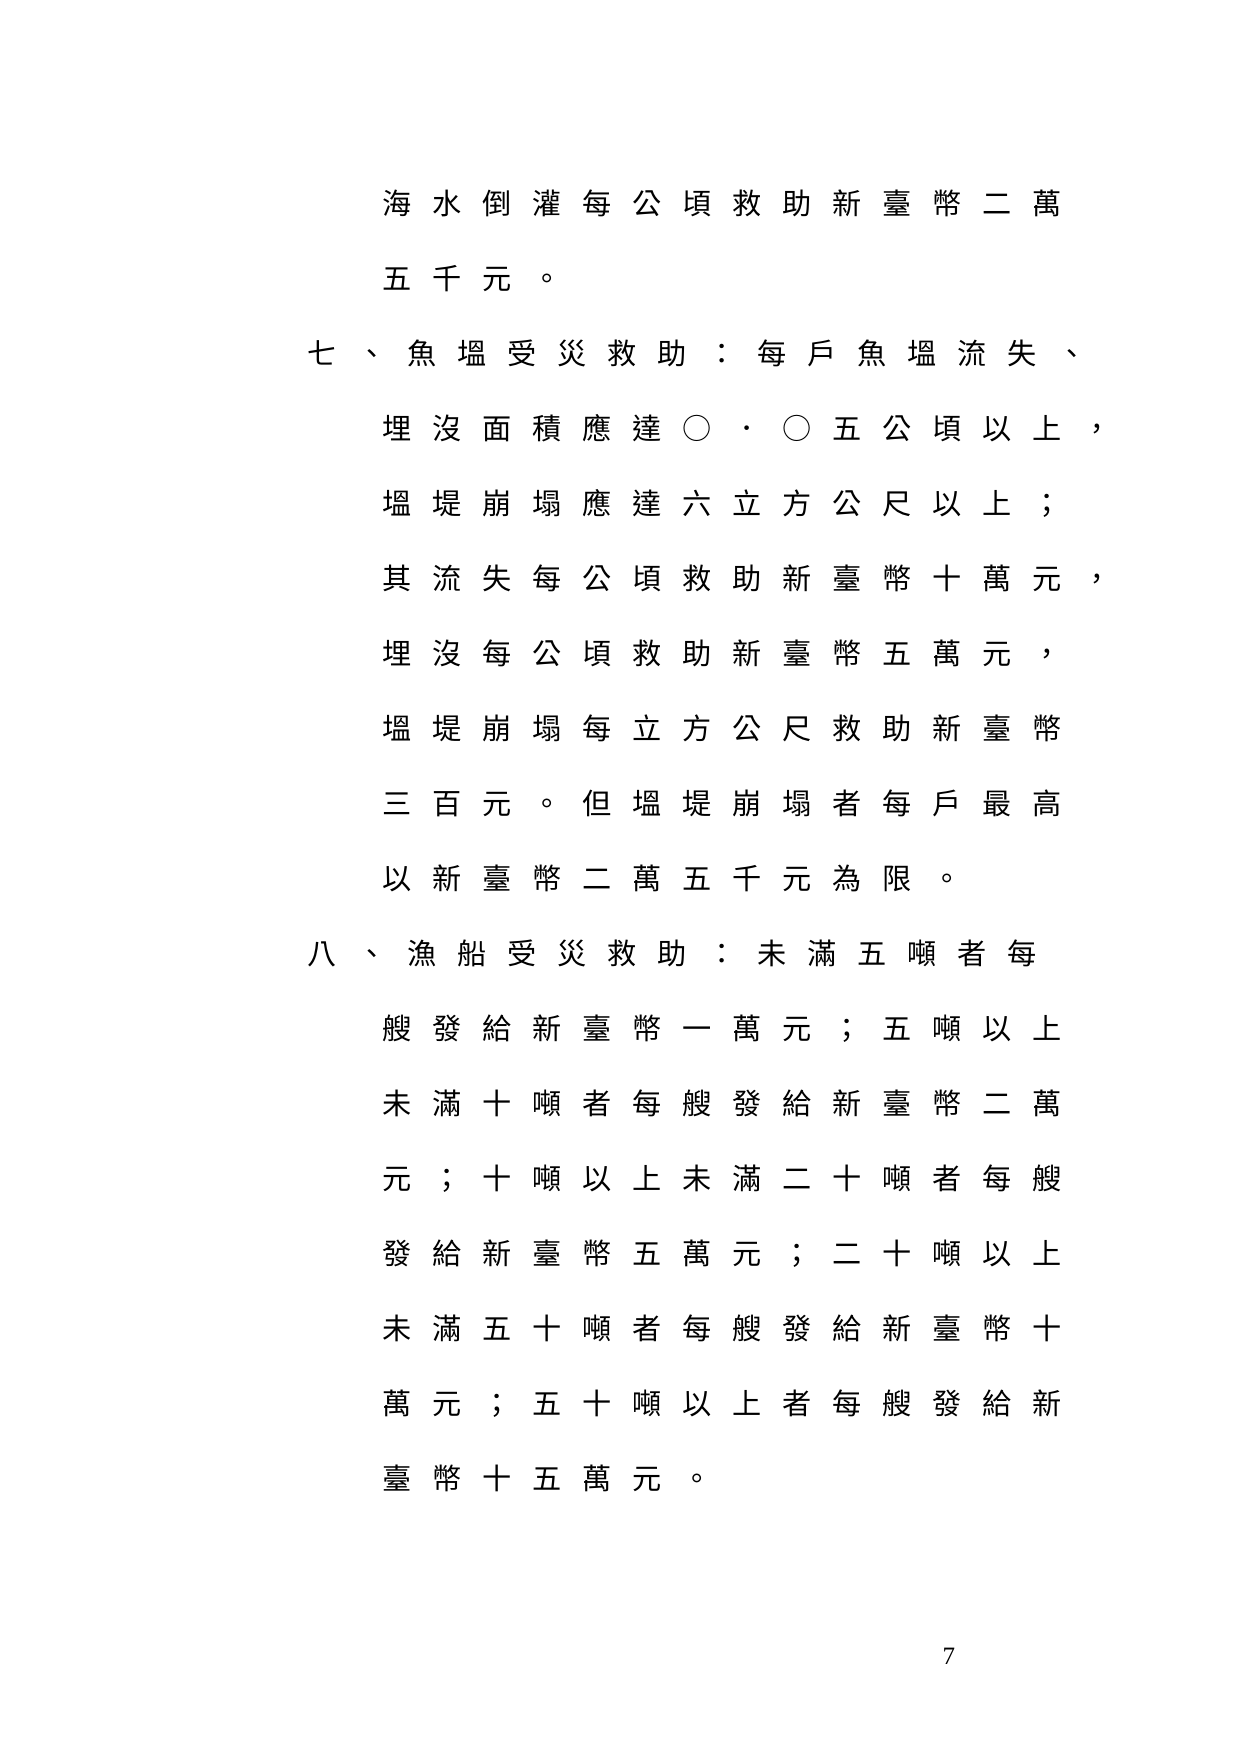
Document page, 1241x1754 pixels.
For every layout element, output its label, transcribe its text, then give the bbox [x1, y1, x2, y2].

text 八、漁船受災救助：未滿五噸者每艘發給新臺幣一萬元；五噸以上未滿十噸者每艘發給新臺幣二萬元；十噸以上未滿二十噸者每艘發給新臺幣五萬元；二十噸以上未滿五十噸者每艘發給新臺幣十萬元；五十噸以上者每艘發給新臺幣十五萬元。 [304, 914, 1083, 1514]
text 七、魚塭受災救助：每戶魚塭流失、埋沒面積應達○．○五公頃以上，塭堤崩塌應達六立方公尺以上；其流失每公頃救助新臺幣十萬元，埋沒每公頃救助新臺幣五萬元，塭堤崩塌每立方公尺救助新臺幣三百元。但塭堤崩塌者每戶最高以新臺幣二萬五千元為限。 [304, 314, 1083, 914]
text 海水倒灌每公頃救助新臺幣二萬五千元。 [304, 164, 1083, 314]
